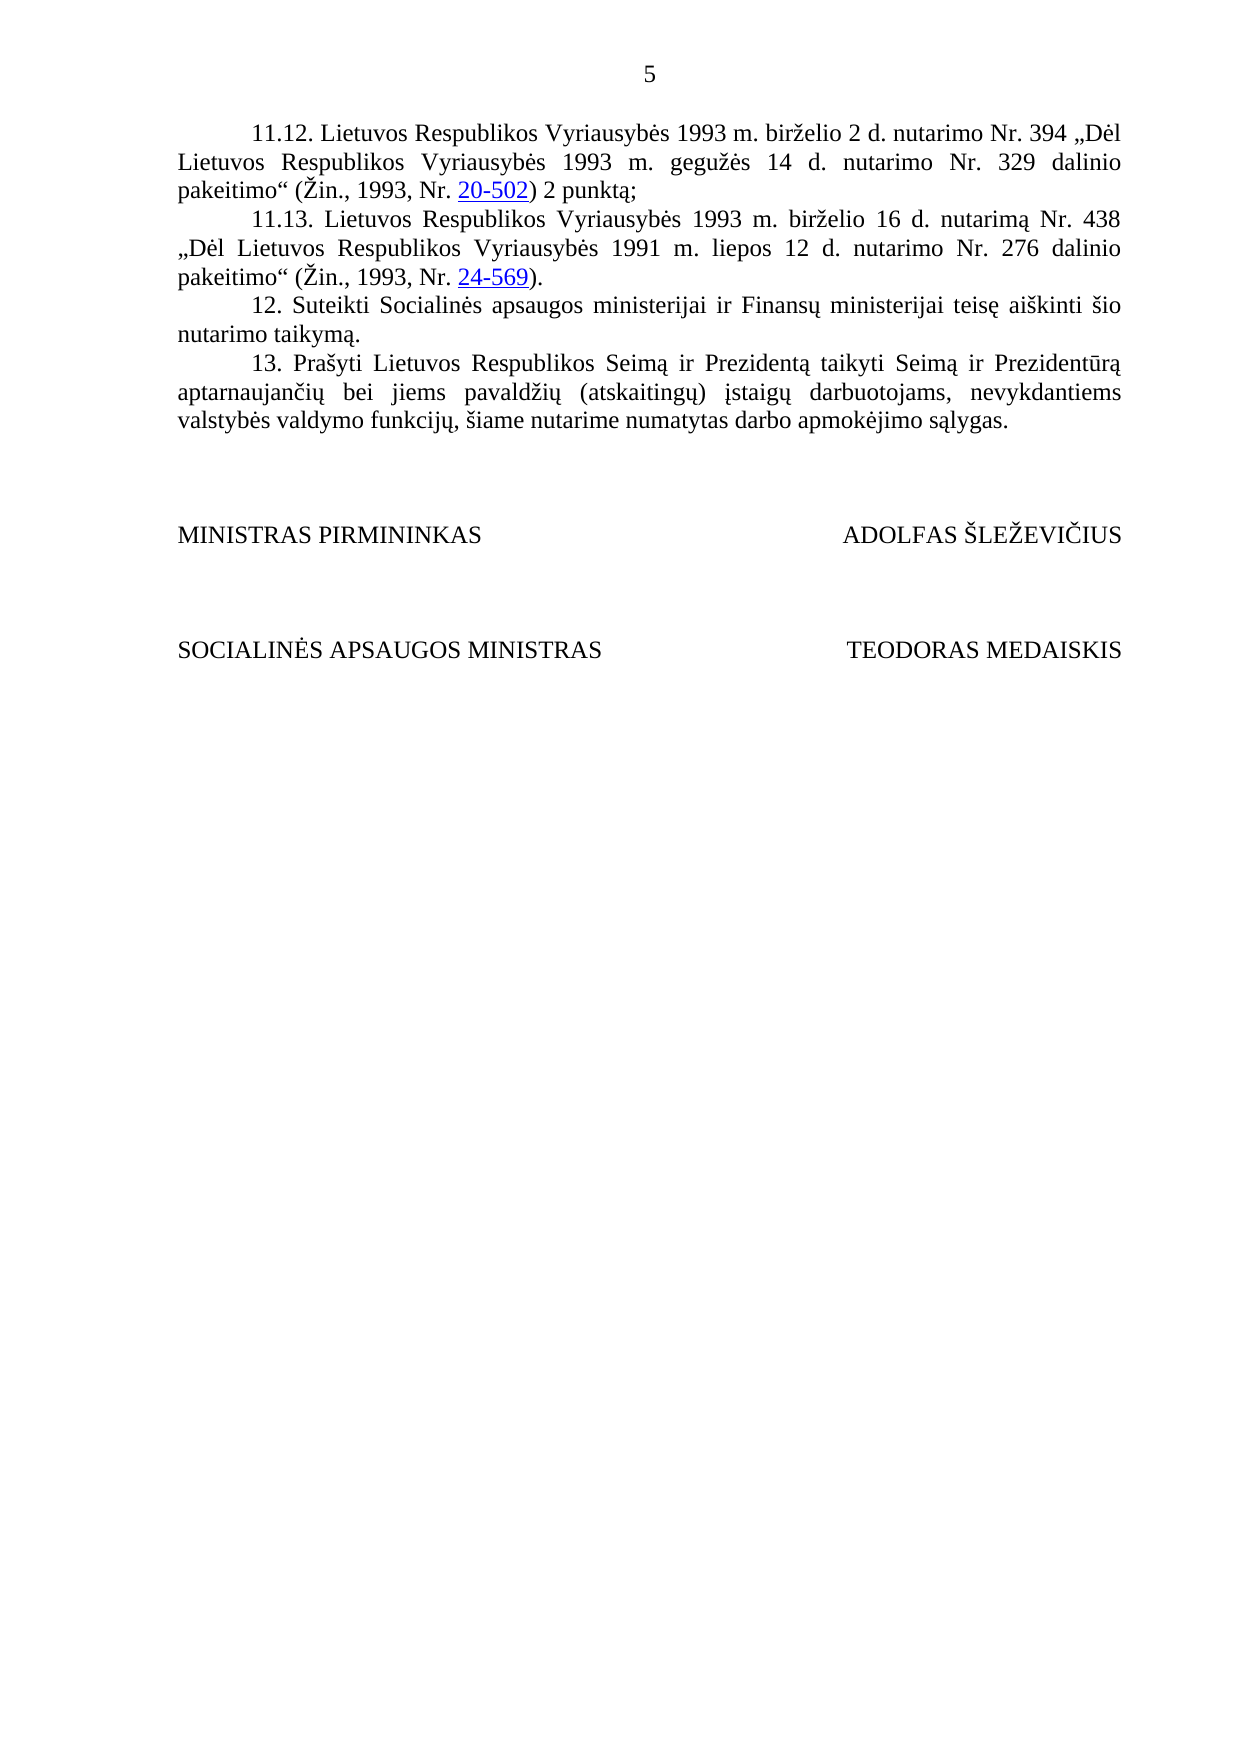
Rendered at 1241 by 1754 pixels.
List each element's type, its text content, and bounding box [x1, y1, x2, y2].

text 11.12. Lietuvos Respublikos Vyriausybės 1993 m. birželio 2 d. nutarimo Nr. 394 „Dėl Lietuvos Respublikos Vyriausybės 1993 m. gegužės 14 d. nutarimo Nr. 329 dalinio pakeitimo“ (Žin., 1993, Nr. 20-502) 2 punktą; [177, 118, 1122, 204]
text SOCIALINĖS APSAUGOS MINISTRAS TEODORAS MEDAISKIS [177, 636, 1122, 664]
text 13. Prašyti Lietuvos Respublikos Seimą ir Prezidentą taikyti Seimą ir Prezidentūrą aptarnaujančių bei jiems pavaldžių (atskaitingų) įstaigų darbuotojams, nevykdantiems valstybės valdymo funkcijų, šiame nutarime numatytas darbo apmokėjimo sąlygas. [177, 348, 1122, 434]
text MINISTRAS PIRMININKAS ADOLFAS ŠLEŽEVIČIUS [177, 521, 1122, 549]
text 12. Suteikti Socialinės apsaugos ministerijai ir Finansų ministerijai teisę aiškinti šio nutarimo taikymą. [177, 291, 1122, 348]
text 11.13. Lietuvos Respublikos Vyriausybės 1993 m. birželio 16 d. nutarimą Nr. 438 „Dėl Lietuvos Respublikos Vyriausybės 1991 m. liepos 12 d. nutarimo Nr. 276 dalinio pakeitimo“ (Žin., 1993, Nr. 24-569). [177, 204, 1122, 291]
